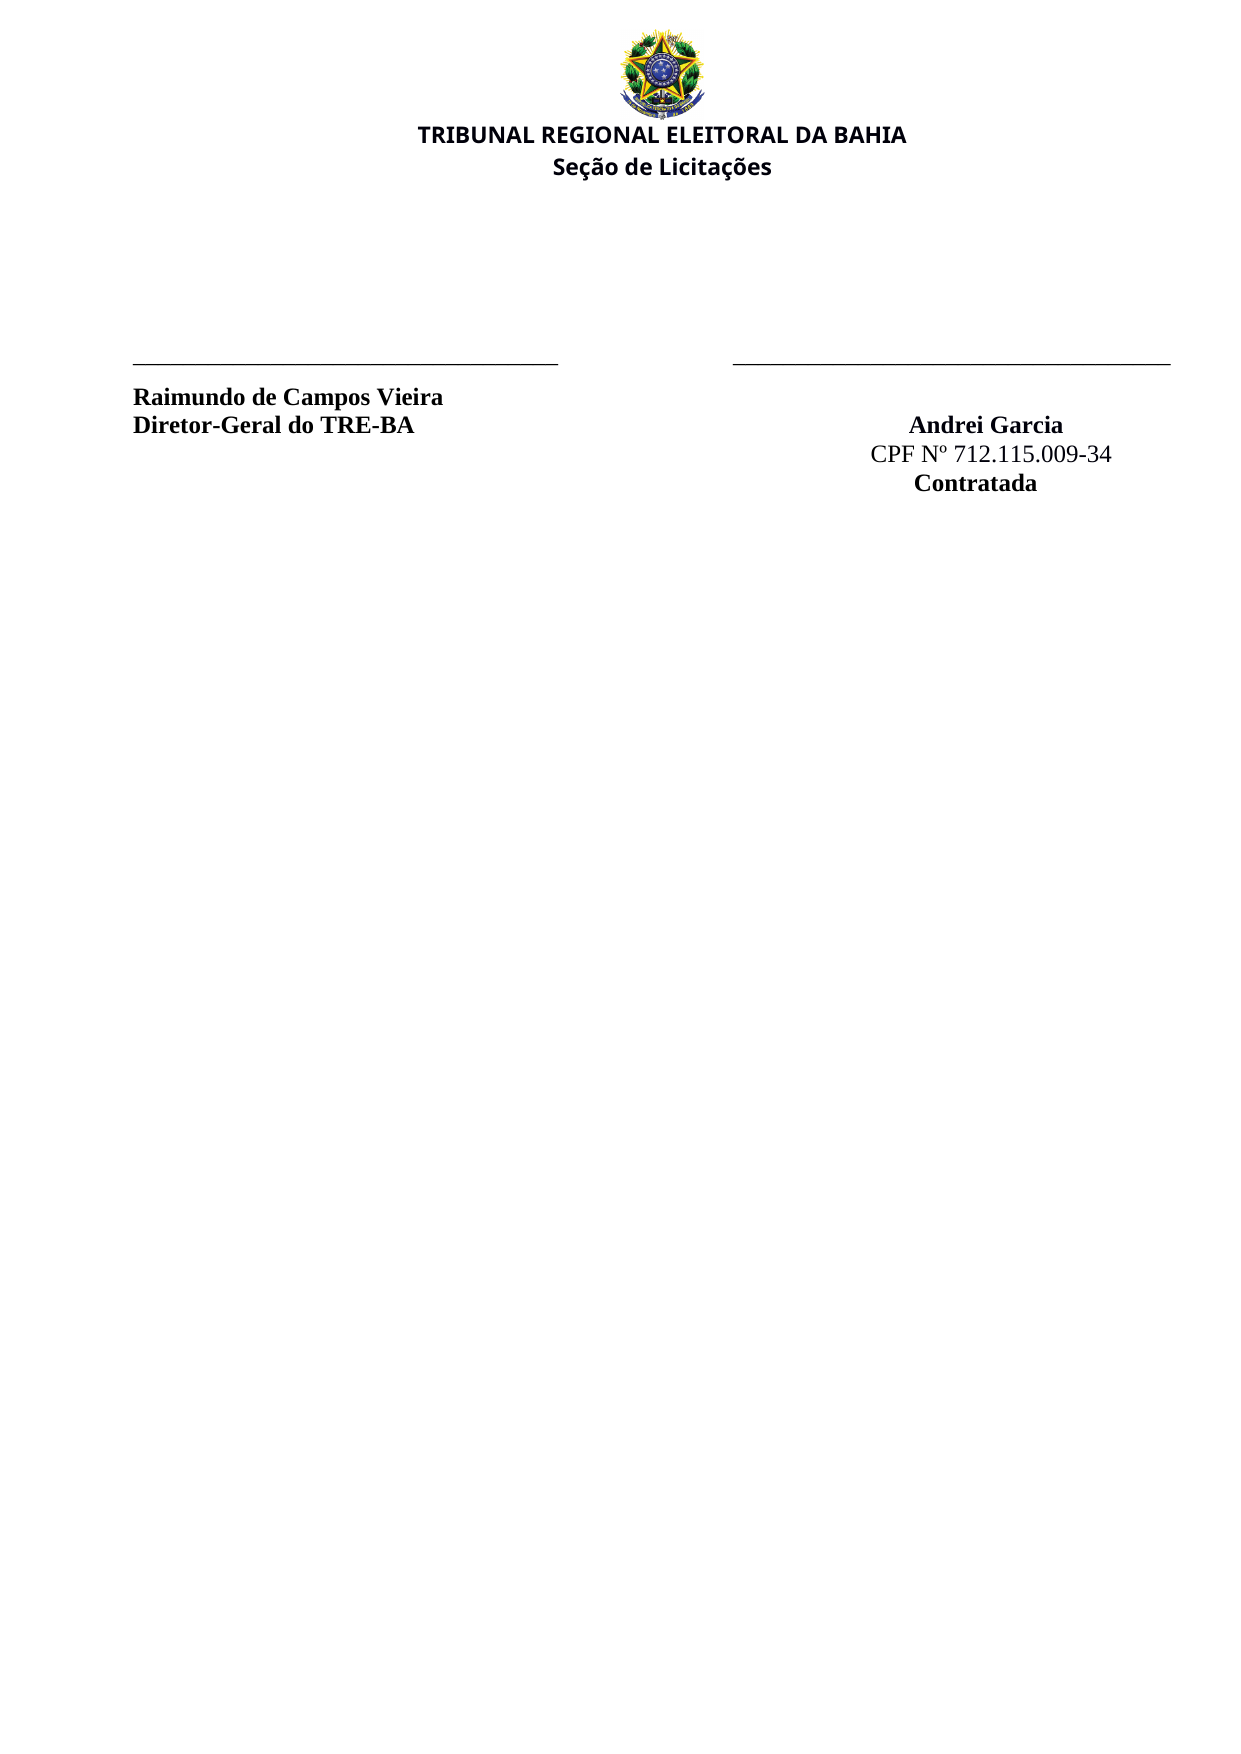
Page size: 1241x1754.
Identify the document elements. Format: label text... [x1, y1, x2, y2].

text Contratada [133, 468, 1193, 497]
text __________________________________ ___________________________________ [133, 336, 1196, 369]
text Diretor-Geral do TRE-BA Andrei Garcia CPF Nº 712.115.009-34 [133, 411, 1193, 468]
text Raimundo de Campos Vieira [133, 382, 1193, 411]
